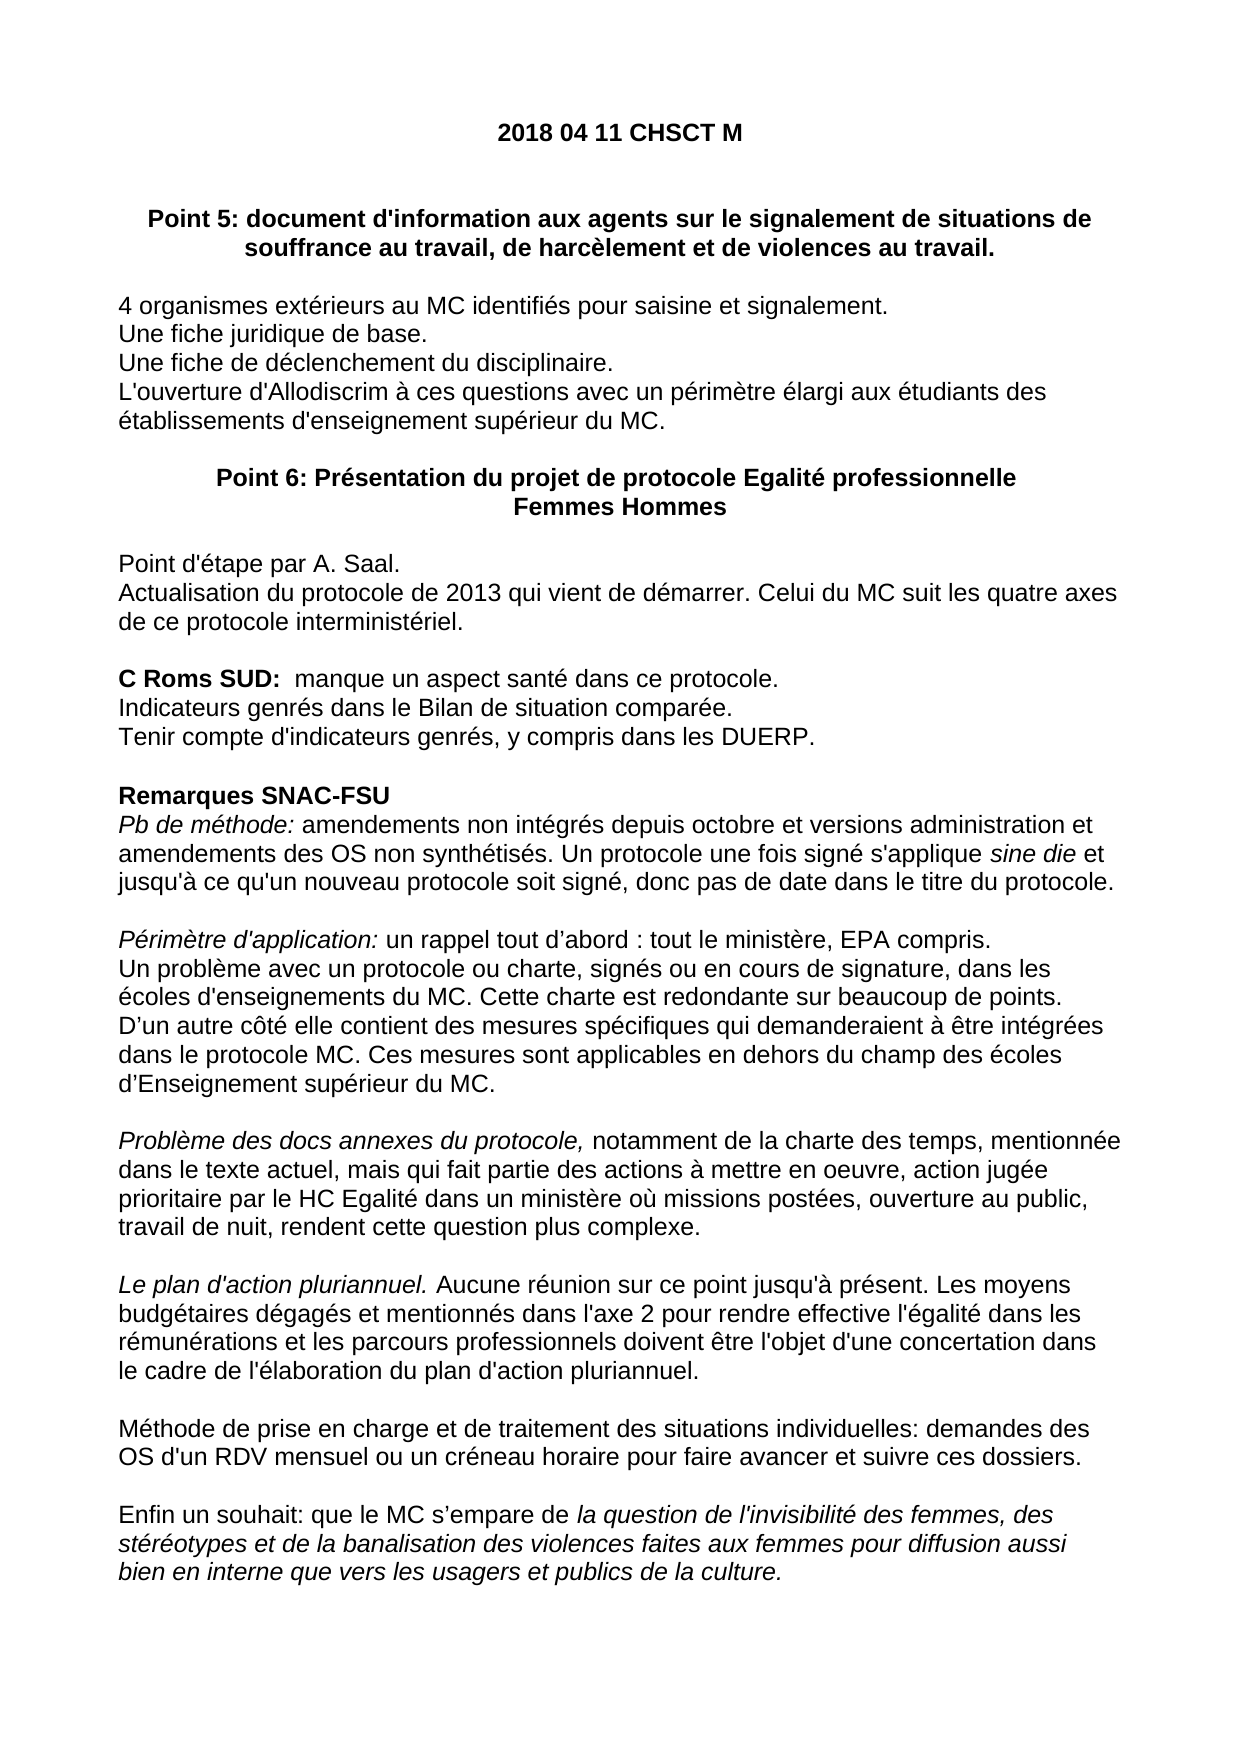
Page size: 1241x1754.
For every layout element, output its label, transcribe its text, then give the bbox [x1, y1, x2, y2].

text Indicateurs genrés dans le Bilan de situation comparée. [118, 693, 1122, 722]
text Une fiche de déclenchement du disciplinaire. [118, 348, 1122, 377]
text Femmes Hommes [118, 492, 1122, 521]
text Point d'étape par A. Saal. [118, 549, 1122, 578]
text Méthode de prise en charge et de traitement des situations individuelles: demandes des OS d'un RDV mensuel ou un créneau horaire pour faire avancer et suivre ces dossiers. [118, 1414, 1122, 1471]
text Actualisation du protocole de 2013 qui vient de démarrer. Celui du MC suit les quatre axes de ce protocole interministériel. [118, 578, 1122, 636]
text L'ouverture d'Allodiscrim à ces questions avec un périmètre élargi aux étudiants des établissements d'enseignement supérieur du MC. [118, 377, 1122, 434]
text Une fiche juridique de base. [118, 319, 1122, 348]
text Tenir compte d'indicateurs genrés, y compris dans les DUERP. [118, 722, 1122, 751]
text 4 organismes extérieurs au MC identifiés pour saisine et signalement. [118, 291, 1122, 319]
text Point 6: Présentation du projet de protocole Egalité professionnelle [118, 463, 1122, 492]
text C Roms SUD: manque un aspect santé dans ce protocole. [118, 664, 1122, 693]
text 2018 04 11 CHSCT M [118, 118, 1122, 147]
text Problème des docs annexes du protocole, notamment de la charte des temps, mentionnée dans le texte actuel, mais qui fait partie des actions à mettre en oeuvre, action jugée prioritaire par le HC Egalité dans un ministère où missions postées, ouverture au public, travail de nuit, rendent cette question plus complexe. [118, 1126, 1122, 1241]
text Point 5: document d'information aux agents sur le signalement de situations de souffrance au travail, de harcèlement et de violences au travail. [118, 204, 1122, 262]
text Enfin un souhait: que le MC s’empare de la question de l'invisibilité des femmes, des stéréotypes et de la banalisation des violences faites aux femmes pour diffusion aussi bien en interne que vers les usagers et publics de la culture. [118, 1500, 1122, 1586]
text Remarques SNAC-FSU [118, 781, 1122, 810]
text Périmètre d'application: un rappel tout d’abord : tout le ministère, EPA compris. Un problème avec un protocole ou charte, signés ou en cours de signature, dans les écoles d'enseignements du MC. Cette charte est redondante sur beaucoup de points. D’un autre côté elle contient des mesures spécifiques qui demanderaient à être intégrées dans le protocole MC. Ces mesures sont applicables en dehors du champ des écoles d’Enseignement supérieur du MC. [118, 925, 1122, 1097]
text Le plan d'action pluriannuel. Aucune réunion sur ce point jusqu'à présent. Les moyens budgétaires dégagés et mentionnés dans l'axe 2 pour rendre effective l'égalité dans les rémunérations et les parcours professionnels doivent être l'objet d'une concertation dans le cadre de l'élaboration du plan d'action pluriannuel. [118, 1270, 1122, 1385]
text Pb de méthode: amendements non intégrés depuis octobre et versions administration et amendements des OS non synthétisés. Un protocole une fois signé s'applique sine die et jusqu'à ce qu'un nouveau protocole soit signé, donc pas de date dans le titre du protocole. [118, 810, 1122, 896]
